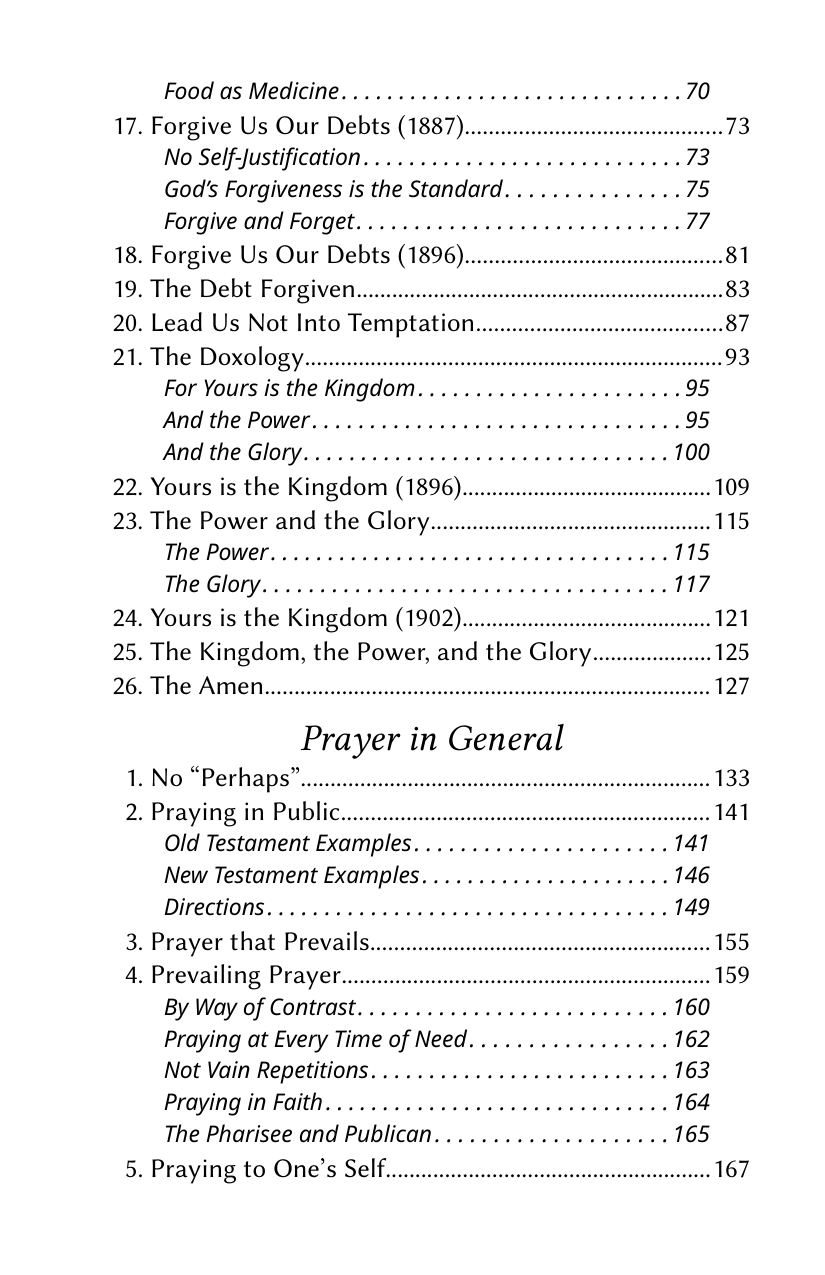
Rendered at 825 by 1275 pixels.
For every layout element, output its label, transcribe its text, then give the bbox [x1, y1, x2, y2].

text The Pharisee and Publican 165 [163, 1118, 712, 1149]
text And the Power 95 [163, 404, 712, 435]
text And the Glory 100 [163, 436, 712, 467]
text Praying at Every Time of Need 162 [163, 1022, 712, 1054]
list Yours is the Kingdom (1902) 121 [150, 603, 750, 633]
list Forgive Us Our Debts (1896) 81 [150, 239, 750, 270]
list Lead Us Not Into Temptation 87 [150, 307, 750, 338]
list Praying in Public 141 [150, 796, 750, 827]
text God’s Forgiveness is the Standard 75 [163, 173, 712, 204]
list Forgive Us Our Debts (1887) 73 [150, 110, 750, 141]
text No Self-Justification 73 [163, 141, 712, 172]
list Prayer that Prevails 155 [150, 926, 750, 957]
text Old Testament Examples 141 [163, 827, 712, 858]
list Praying to One’s Self 167 [150, 1153, 750, 1184]
list The Doxology 93 [150, 341, 750, 372]
text By Way of Contrast 160 [163, 991, 712, 1022]
text Not Vain Repetitions 163 [163, 1054, 712, 1086]
list The Amen 127 [150, 671, 750, 701]
text Praying in Faith 164 [163, 1086, 712, 1117]
text New Testament Examples 146 [163, 859, 712, 890]
text The Glory 117 [163, 568, 712, 599]
text Prayer in General [106, 716, 750, 759]
text Directions 149 [163, 891, 712, 922]
list The Kingdom, the Power, and the Glory 125 [150, 637, 750, 667]
text Food as Medicine 70 [163, 75, 712, 106]
text The Power 115 [163, 536, 712, 567]
list The Debt Forgiven 83 [150, 273, 750, 304]
list No “Perhaps” 133 [150, 762, 750, 793]
list The Power and the Glory 115 [150, 505, 750, 536]
text Forgive and Forget 77 [163, 204, 712, 236]
list Prevailing Prayer 159 [150, 960, 750, 991]
list Yours is the Kingdom (1896) 109 [150, 471, 750, 502]
text For Yours is the Kingdom 95 [163, 372, 712, 403]
